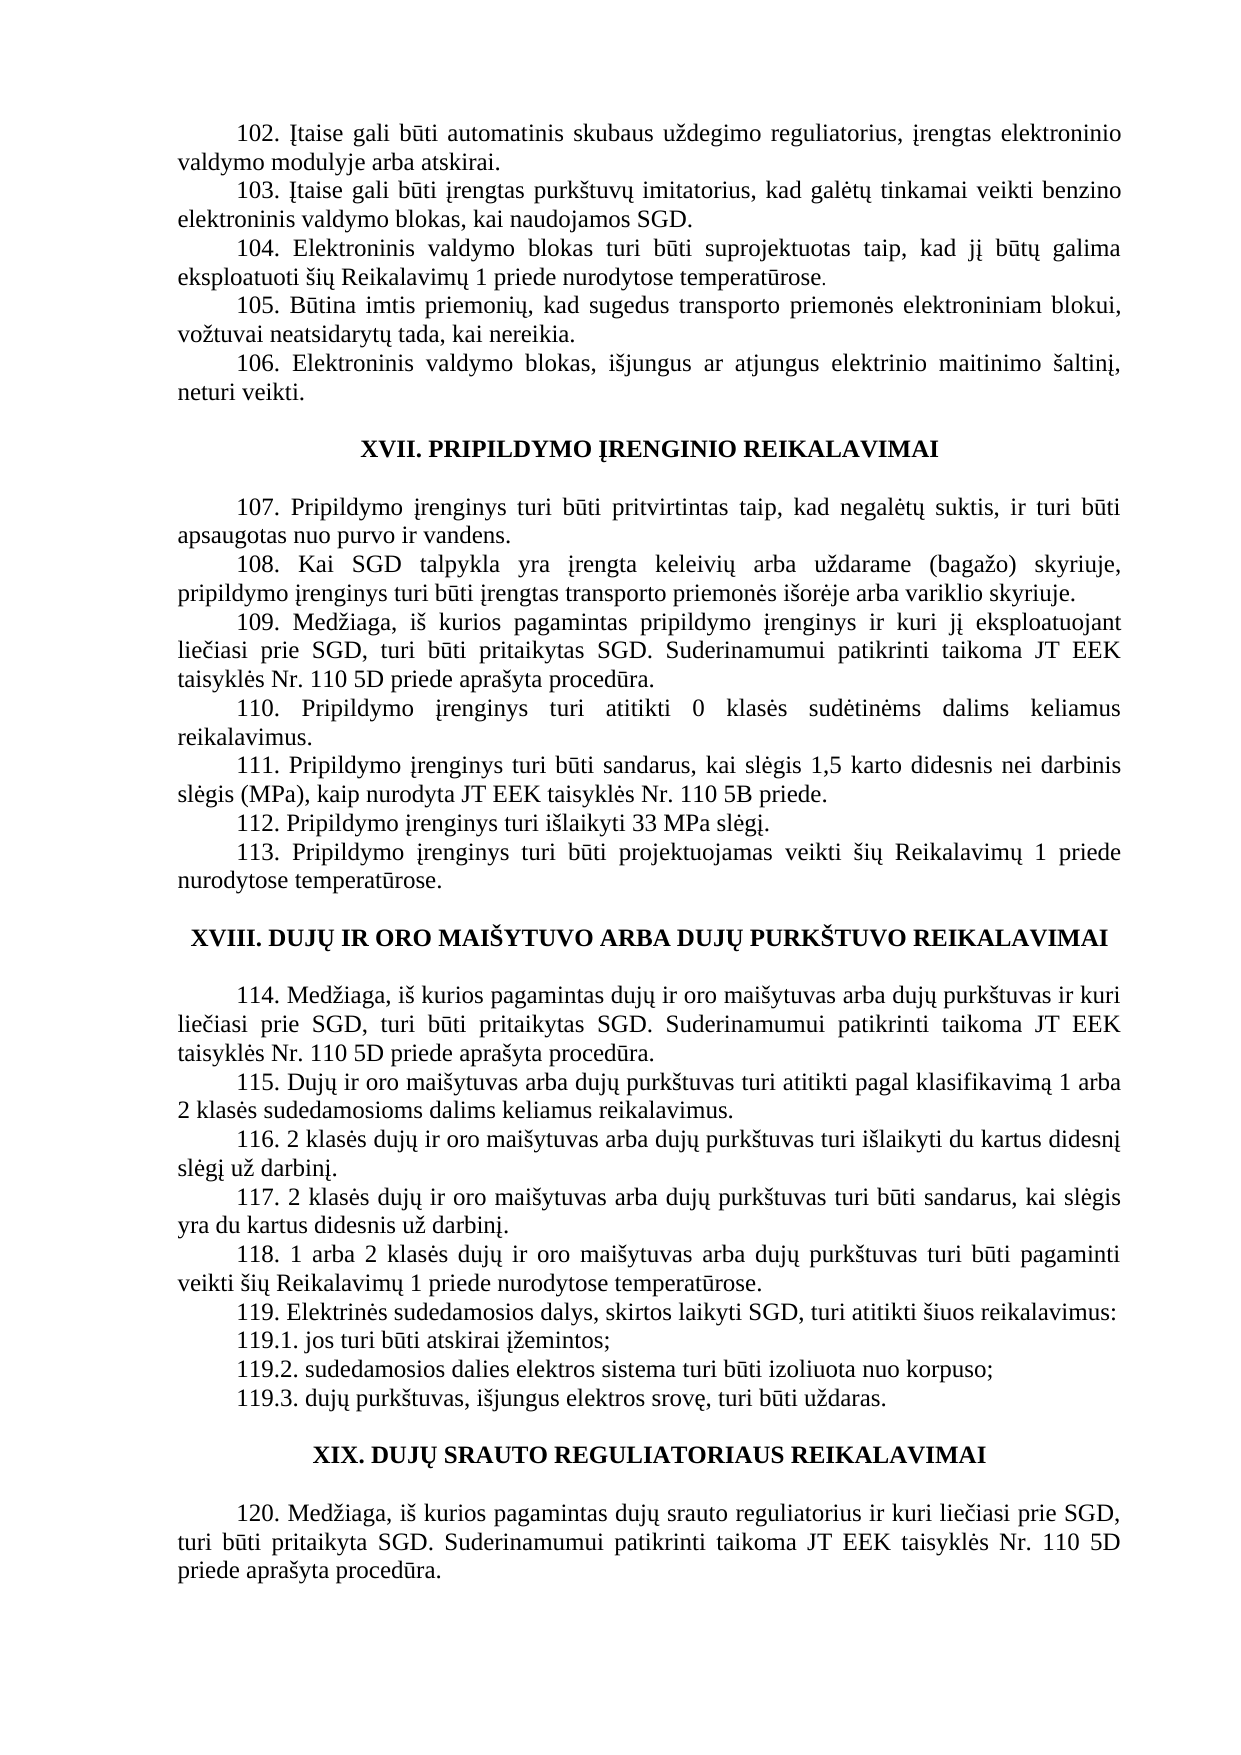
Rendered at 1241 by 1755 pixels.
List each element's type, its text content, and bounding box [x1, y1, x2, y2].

text 116. 2 klasės dujų ir oro maišytuvas arba dujų purkštuvas turi išlaikyti du kartus didesnį slėgį už darbinį. [177, 1124, 1122, 1182]
text 111. Pripildymo įrenginys turi būti sandarus, kai slėgis 1,5 karto didesnis nei darbinis slėgis (MPa), kaip nurodyta JT EEK taisyklės Nr. 110 5B priede. [177, 751, 1122, 808]
text 110. Pripildymo įrenginys turi atitikti 0 klasės sudėtinėms dalims keliamus reikalavimus. [177, 693, 1122, 751]
text 117. 2 klasės dujų ir oro maišytuvas arba dujų purkštuvas turi būti sandarus, kai slėgis yra du kartus didesnis už darbinį. [177, 1182, 1122, 1239]
text 114. Medžiaga, iš kurios pagamintas dujų ir oro maišytuvas arba dujų purkštuvas ir kuri liečiasi prie SGD, turi būti pritaikytas SGD. Suderinamumui patikrinti taikoma JT EEK taisyklės Nr. 110 5D priede aprašyta procedūra. [177, 981, 1122, 1067]
text 103. Įtaise gali būti įrengtas purkštuvų imitatorius, kad galėtų tinkamai veikti benzino elektroninis valdymo blokas, kai naudojamos SGD. [177, 176, 1122, 233]
text 108. Kai SGD talpykla yra įrengta keleivių arba uždarame (bagažo) skyriuje, pripildymo įrenginys turi būti įrengtas transporto priemonės išorėje arba variklio skyriuje. [177, 549, 1122, 607]
text 112. Pripildymo įrenginys turi išlaikyti 33 MPa slėgį. [177, 808, 1122, 837]
text 113. Pripildymo įrenginys turi būti projektuojamas veikti šių Reikalavimų 1 priede nurodytose temperatūrose. [177, 837, 1122, 894]
text 104. Elektroninis valdymo blokas turi būti suprojektuotas taip, kad jį būtų galima eksploatuoti šių Reikalavimų 1 priede nurodytose temperatūrose. [177, 233, 1122, 291]
text XIX. DUJŲ SRAUTO REGULIATORIAUS REIKALAVIMAI [177, 1441, 1122, 1469]
text 115. Dujų ir oro maišytuvas arba dujų purkštuvas turi atitikti pagal klasifikavimą 1 arba 2 klasės sudedamosioms dalims keliamus reikalavimus. [177, 1067, 1122, 1124]
text 119.2. sudedamosios dalies elektros sistema turi būti izoliuota nuo korpuso; [177, 1354, 1122, 1383]
text 105. Būtina imtis priemonių, kad sugedus transporto priemonės elektroniniam blokui, vožtuvai neatsidarytų tada, kai nereikia. [177, 291, 1122, 348]
text 102. Įtaise gali būti automatinis skubaus uždegimo reguliatorius, įrengtas elektroninio valdymo modulyje arba atskirai. [177, 118, 1122, 176]
text 107. Pripildymo įrenginys turi būti pritvirtintas taip, kad negalėtų suktis, ir turi būti apsaugotas nuo purvo ir vandens. [177, 492, 1122, 549]
text 119.3. dujų purkštuvas, išjungus elektros srovę, turi būti uždaras. [177, 1383, 1122, 1412]
text XVIII. DUJŲ IR ORO MAIŠYTUVO ARBA DUJŲ PURKŠTUVO REIKALAVIMAI [177, 923, 1122, 952]
text 120. Medžiaga, iš kurios pagamintas dujų srauto reguliatorius ir kuri liečiasi prie SGD, turi būti pritaikyta SGD. Suderinamumui patikrinti taikoma JT EEK taisyklės Nr. 110 5D priede aprašyta procedūra. [177, 1498, 1122, 1584]
text XVII. PRIPILDYMO ĮRENGINIO REIKALAVIMAI [177, 434, 1122, 463]
text 118. 1 arba 2 klasės dujų ir oro maišytuvas arba dujų purkštuvas turi būti pagaminti veikti šių Reikalavimų 1 priede nurodytose temperatūrose. [177, 1239, 1122, 1297]
text 119. Elektrinės sudedamosios dalys, skirtos laikyti SGD, turi atitikti šiuos reikalavimus: [177, 1297, 1122, 1326]
text 109. Medžiaga, iš kurios pagamintas pripildymo įrenginys ir kuri jį eksploatuojant liečiasi prie SGD, turi būti pritaikytas SGD. Suderinamumui patikrinti taikoma JT EEK taisyklės Nr. 110 5D priede aprašyta procedūra. [177, 607, 1122, 693]
text 106. Elektroninis valdymo blokas, išjungus ar atjungus elektrinio maitinimo šaltinį, neturi veikti. [177, 348, 1122, 406]
text 119.1. jos turi būti atskirai įžemintos; [177, 1326, 1122, 1354]
